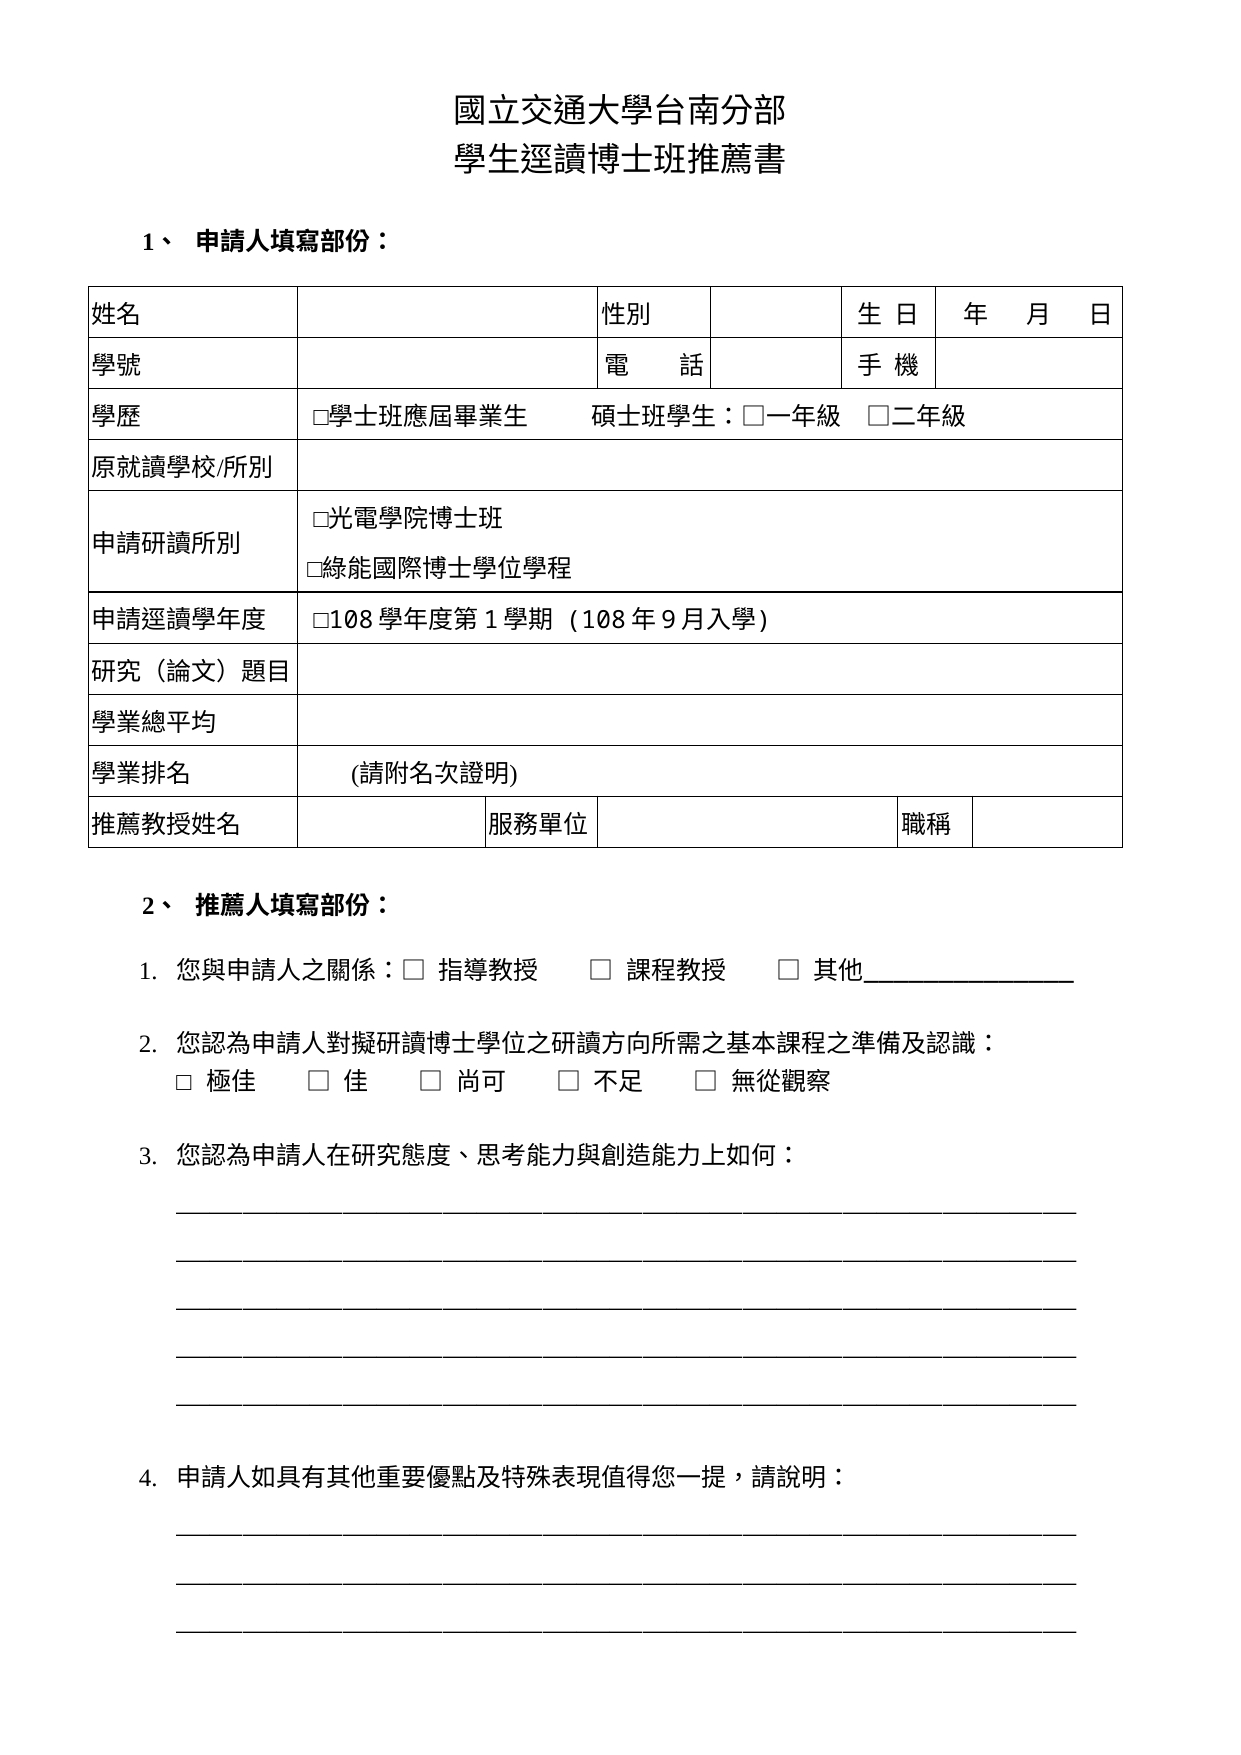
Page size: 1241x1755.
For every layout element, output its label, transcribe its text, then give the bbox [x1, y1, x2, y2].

table_header [298, 287, 597, 337]
text □ 極佳 □ 佳 □ 尚可 □ 不足 □ 無從觀察 [176, 1060, 1152, 1098]
table_cell □108學年度第1學期 (108年9月入學) [298, 593, 1122, 642]
list 您認為申請人在研究態度、思考能力與創造能力上如何： [139, 1135, 1152, 1171]
text ＿＿＿＿＿＿＿＿＿＿＿＿＿＿＿＿＿＿＿＿＿＿＿＿＿＿＿ [176, 1171, 1152, 1219]
table_cell [711, 338, 841, 388]
table_header 性別 [598, 287, 710, 337]
table_cell [298, 338, 597, 388]
text ＿＿＿＿＿＿＿＿＿＿＿＿＿＿＿＿＿＿＿＿＿＿＿＿＿＿＿ [176, 1542, 1152, 1591]
table_header 生 日 [842, 287, 935, 337]
text 學生逕讀博士班推薦書 [89, 138, 1152, 179]
table_cell 申請逕讀學年度 [89, 593, 297, 642]
table_cell [973, 797, 1122, 847]
table_cell 學業排名 [89, 746, 297, 796]
table_cell [298, 644, 1122, 693]
table_cell [298, 695, 1122, 744]
table_cell [298, 440, 1122, 490]
table_cell 學業總平均 [89, 695, 297, 744]
list 推薦人填寫部份： [142, 885, 1152, 921]
table_header 姓名 [89, 287, 297, 337]
table_cell [298, 797, 485, 847]
list 申請人填寫部份： [142, 221, 1152, 257]
table_cell 原就讀學校/所別 [89, 440, 297, 490]
table_cell 學號 [89, 338, 297, 388]
table_cell □學士班應屆畢業生 碩士班學生：□一年級 □二年級 [298, 389, 1122, 439]
text ＿＿＿＿＿＿＿＿＿＿＿＿＿＿＿＿＿＿＿＿＿＿＿＿＿＿＿ [176, 1219, 1152, 1268]
table_cell 手 機 [842, 338, 935, 388]
table_cell [598, 797, 897, 847]
text ＿＿＿＿＿＿＿＿＿＿＿＿＿＿＿＿＿＿＿＿＿＿＿＿＿＿＿ [176, 1591, 1152, 1639]
table_cell [936, 338, 1122, 388]
table_cell 推薦教授姓名 [89, 797, 297, 847]
table_cell (請附名次證明) [298, 746, 1122, 796]
list 您與申請人之關係：□ 指導教授 □ 課程教授 □ 其他______________ [139, 950, 1152, 986]
text ＿＿＿＿＿＿＿＿＿＿＿＿＿＿＿＿＿＿＿＿＿＿＿＿＿＿＿ [176, 1494, 1152, 1542]
list 您認為申請人對擬研讀博士學位之研讀方向所需之基本課程之準備及認識： [139, 1024, 1152, 1060]
table_cell 服務單位 [486, 797, 597, 847]
text ＿＿＿＿＿＿＿＿＿＿＿＿＿＿＿＿＿＿＿＿＿＿＿＿＿＿＿ [176, 1316, 1152, 1364]
table_header 年 月 日 [936, 287, 1122, 337]
table_cell 研究（論文）題目 [89, 644, 297, 693]
table_header [711, 287, 841, 337]
table_cell 電 話 [598, 338, 710, 388]
table_cell □光電學院博士班 □綠能國際博士學位學程 [298, 491, 1122, 591]
text 國立交通大學台南分部 [89, 89, 1152, 130]
list 申請人如具有其他重要優點及特殊表現值得您一提，請說明： [139, 1458, 1152, 1494]
table_cell 學歷 [89, 389, 297, 439]
table_cell 職稱 [898, 797, 972, 847]
text ＿＿＿＿＿＿＿＿＿＿＿＿＿＿＿＿＿＿＿＿＿＿＿＿＿＿＿ [176, 1268, 1152, 1316]
table_cell 申請研讀所別 [89, 491, 297, 591]
text ＿＿＿＿＿＿＿＿＿＿＿＿＿＿＿＿＿＿＿＿＿＿＿＿＿＿＿ [176, 1364, 1152, 1412]
